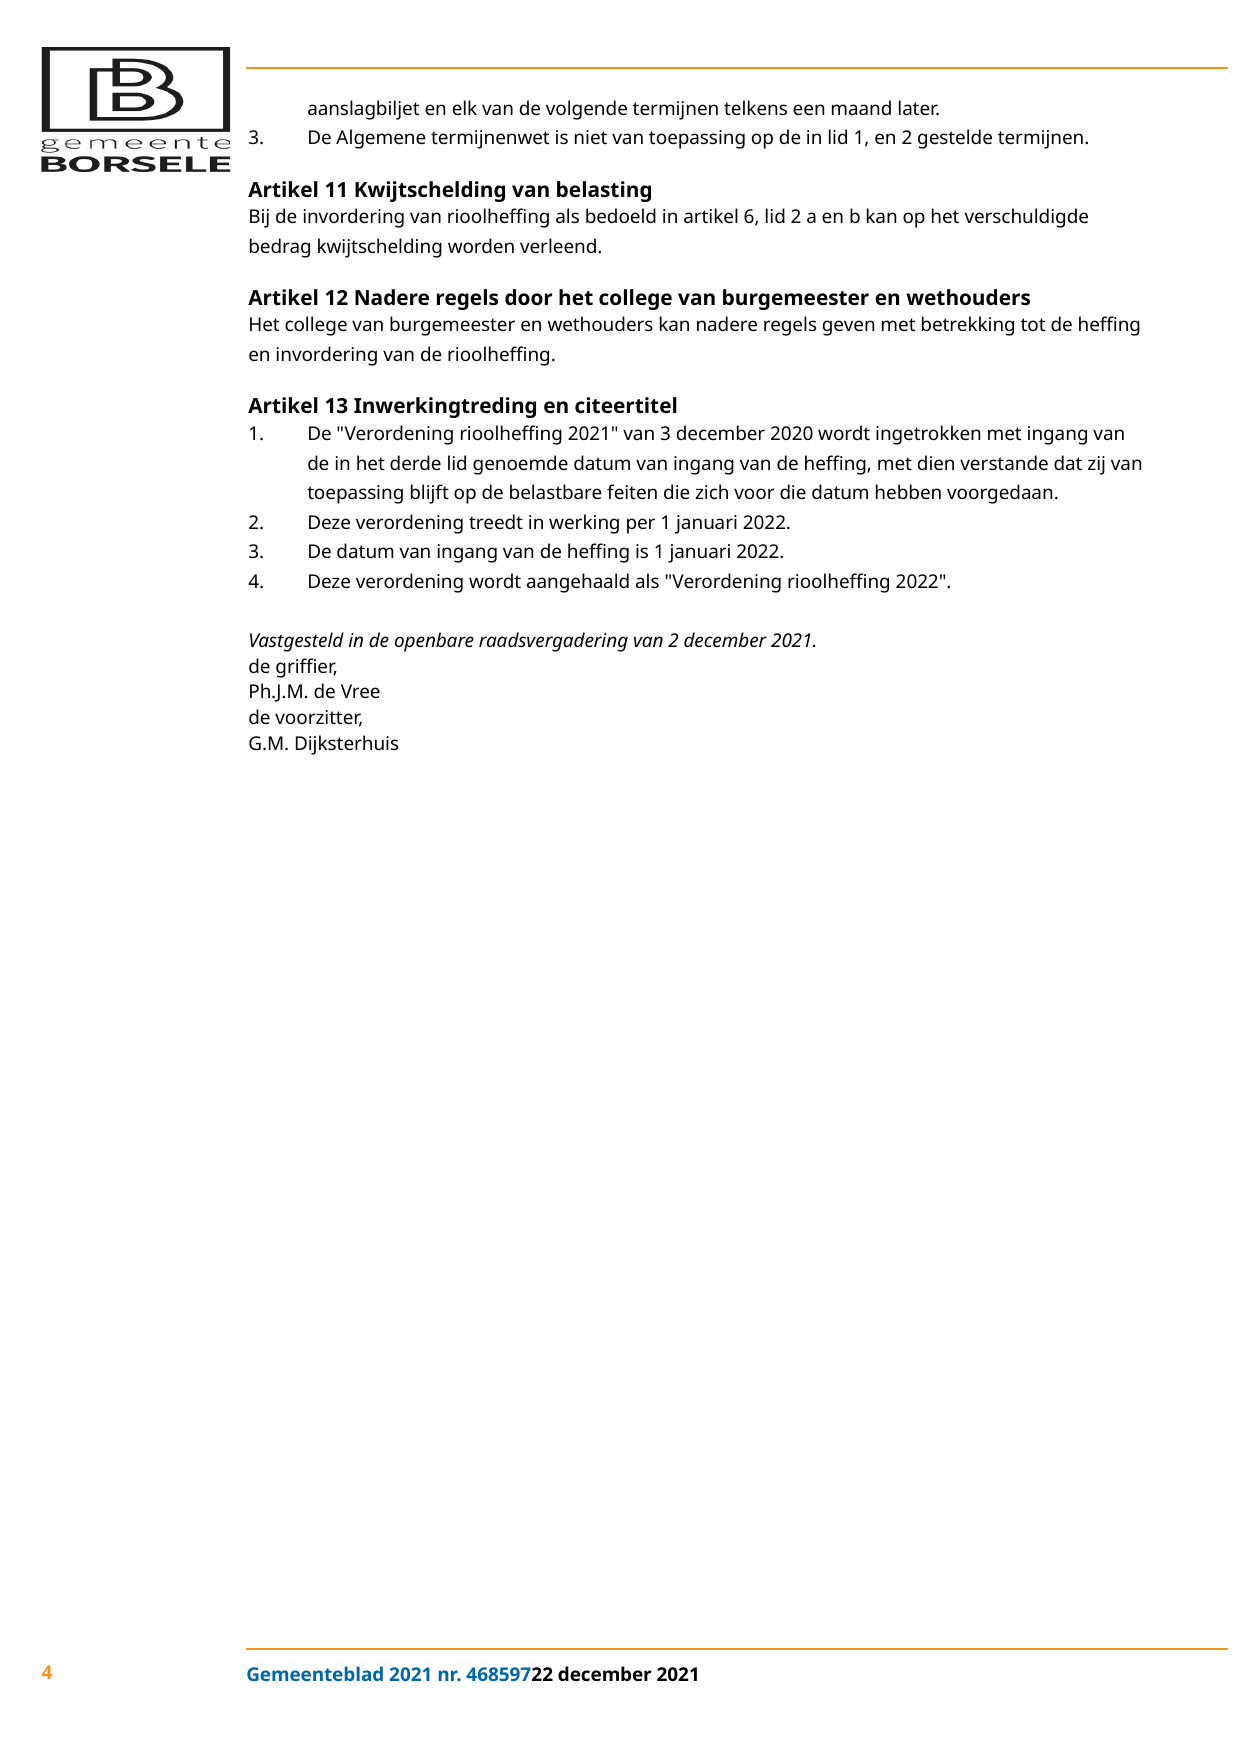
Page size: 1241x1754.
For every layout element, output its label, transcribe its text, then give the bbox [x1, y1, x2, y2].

list aanslagbiljet en elk van de volgende termijnen telkens een maand later. [248, 95, 1152, 121]
list Deze verordening wordt aangehaald als "Verordening rioolheffing 2022". [248, 568, 1152, 594]
text Ph.J.M. de Vree [248, 679, 1152, 704]
text de griffier, [248, 653, 1152, 679]
picture [41, 47, 231, 172]
list De Algemene termijnenwet is niet van toepassing op de in lid 1, en 2 gestelde termijnen. [248, 124, 1152, 150]
text Vastgesteld in de openbare raadsvergadering van 2 december 2021. [248, 627, 1152, 653]
text G.M. Dijksterhuis [248, 730, 1152, 756]
text Artikel 13 Inwerkingtreding en citeertitel [248, 392, 1152, 420]
list Deze verordening treedt in werking per 1 januari 2022. [248, 509, 1152, 534]
list De datum van ingang van de heffing is 1 januari 2022. [248, 538, 1152, 564]
text de voorzitter, [248, 704, 1152, 730]
text Bij de invordering van rioolheffing als bedoeld in artikel 6, lid 2 a en b kan op het verschuldigde bedrag kwijtschelding worden verleend. [248, 203, 1152, 258]
text Het college van burgemeester en wethouders kan nadere regels geven met betrekking tot de heffing en invordering van de rioolheffing. [248, 312, 1152, 367]
text Artikel 12 Nadere regels door het college van burgemeester en wethouders [248, 283, 1152, 312]
text Artikel 11 Kwijtschelding van belasting [248, 175, 1152, 203]
list De "Verordening rioolheffing 2021" van 3 december 2020 wordt ingetrokken met ingang van de in het derde lid genoemde datum van ingang van de heffing, met dien verstande dat zij van toepassing blijft op de belastbare feiten die zich voor die datum hebben voorgedaan. [248, 420, 1152, 505]
